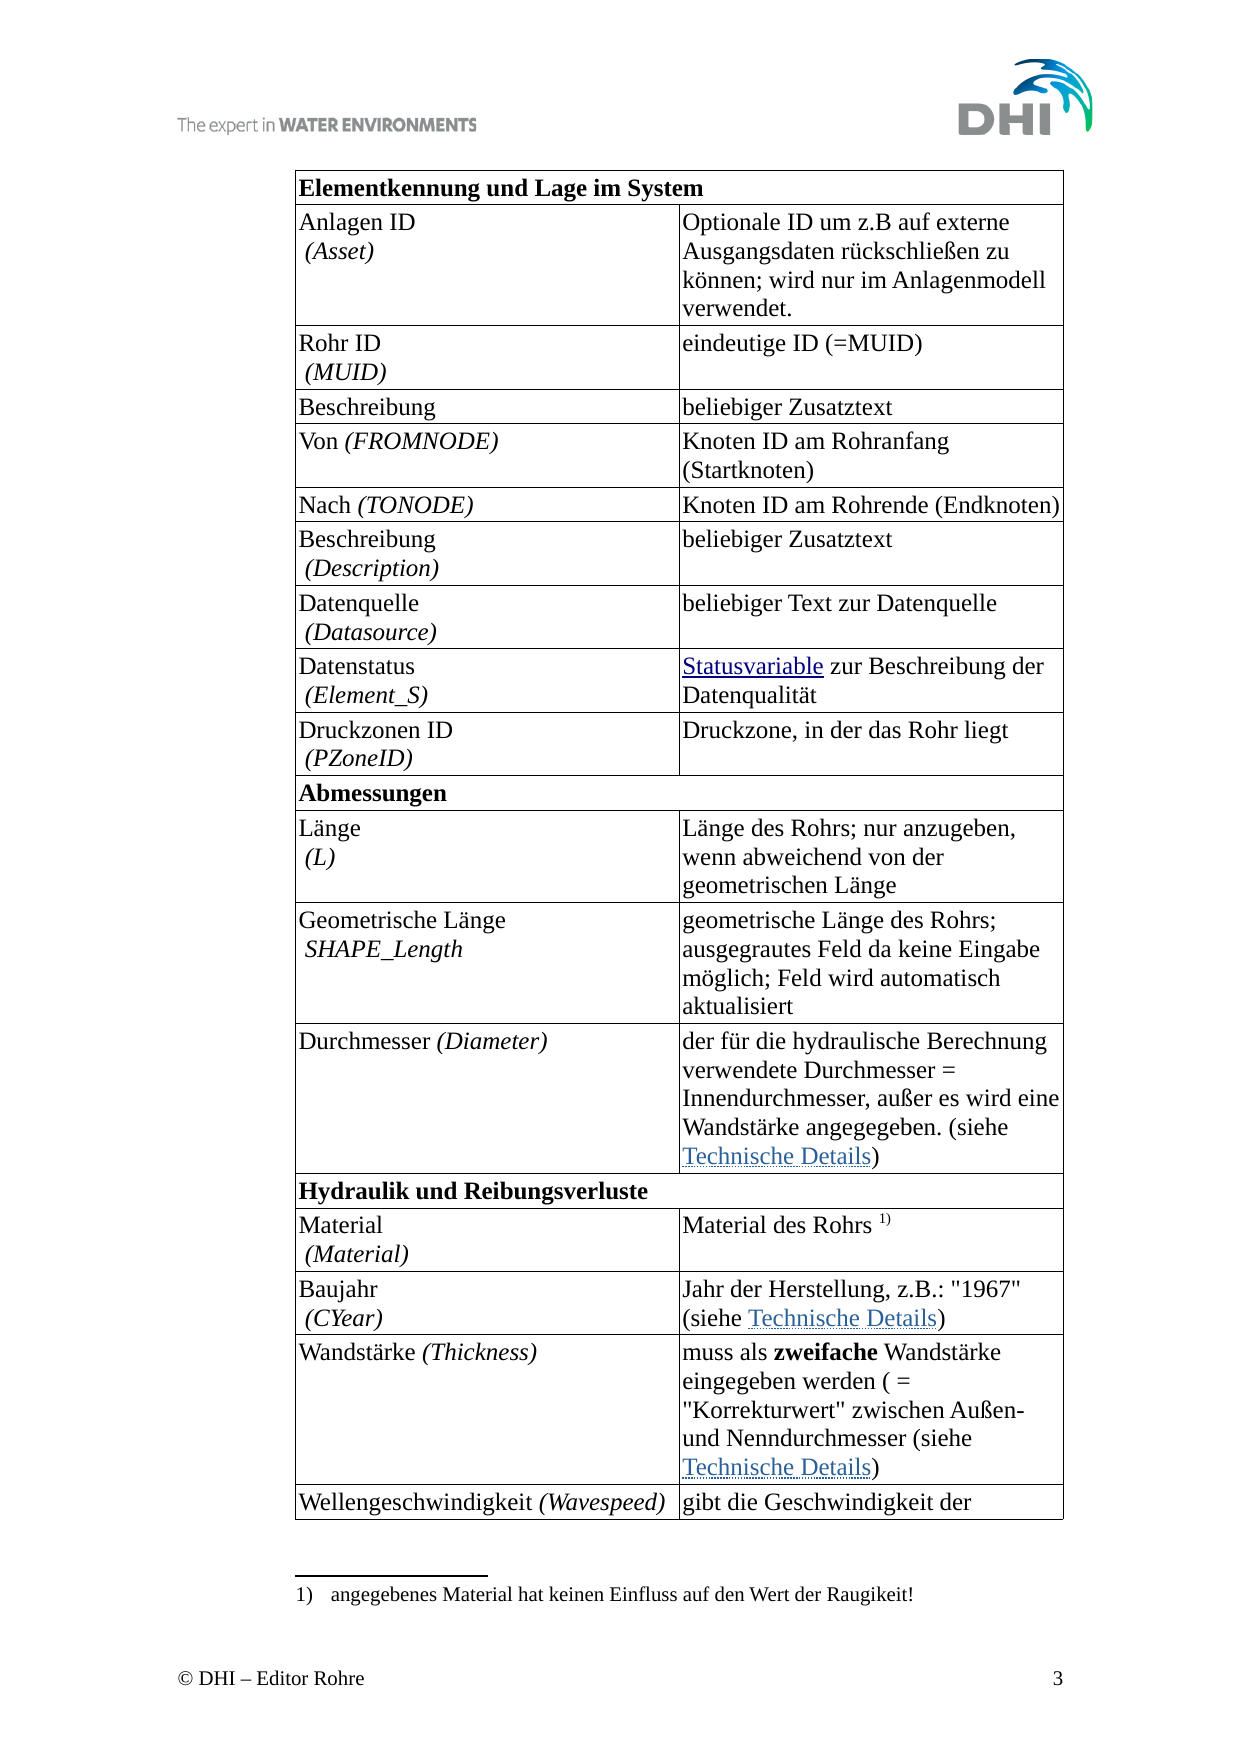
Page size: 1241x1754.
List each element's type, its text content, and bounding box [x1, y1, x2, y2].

table_cell Abmessungen [296, 776, 1063, 810]
table_cell Elementkennung und Lage im System [296, 171, 1063, 204]
table_cell Material des Rohrs [680, 1209, 1063, 1271]
picture [177, 117, 477, 135]
table_cell Material (Material) [296, 1209, 679, 1271]
table_cell Durchmesser (Diameter) [296, 1024, 679, 1173]
table_cell gibt die Geschwindigkeit der [680, 1485, 1063, 1519]
table_cell Datenstatus (Element_S) [296, 649, 679, 712]
table_cell Rohr ID (MUID) [296, 326, 679, 389]
table_cell Hydraulik und Reibungsverluste [296, 1174, 1063, 1207]
table_cell Geometrische Länge SHAPE_Length [296, 903, 679, 1023]
table_cell Druckzonen ID (PZoneID) [296, 713, 679, 775]
table_cell Von (FROMNODE) [296, 424, 679, 487]
table_cell Knoten ID am Rohrende (Endknoten) [680, 488, 1063, 521]
table_cell Nach (TONODE) [296, 488, 679, 521]
table_cell Beschreibung (Description) [296, 522, 679, 585]
table_cell der für die hydraulische Berechnung verwendete Durchmesser = Innendurchmesser, außer es wird eine Wandstärke angegegeben. (siehe Technische Details) [680, 1024, 1063, 1173]
table_cell beliebiger Zusatztext [680, 390, 1063, 423]
table_cell Statusvariable zur Beschreibung der Datenqualität [680, 649, 1063, 712]
table_cell Druckzone, in der das Rohr liegt [680, 713, 1063, 775]
table_cell Länge des Rohrs; nur anzugeben, wenn abweichend von der geometrischen Länge [680, 811, 1063, 902]
table_cell Wandstärke (Thickness) [296, 1335, 679, 1484]
table_cell Knoten ID am Rohranfang (Startknoten) [680, 424, 1063, 487]
table_cell Datenquelle (Datasource) [296, 586, 679, 648]
table_cell eindeutige ID (=MUID) [680, 326, 1063, 389]
picture [958, 59, 1093, 135]
table_cell Wellengeschwindigkeit (Wavespeed) [296, 1485, 679, 1519]
table_cell Baujahr (CYear) [296, 1272, 679, 1334]
table_cell Jahr der Herstellung, z.B.: "1967" (siehe Technische Details) [680, 1272, 1063, 1334]
table_cell beliebiger Zusatztext [680, 522, 1063, 585]
table_cell Optionale ID um z.B auf externe Ausgangsdaten rückschließen zu können; wird nur im Anlagenmodell verwendet. [680, 205, 1063, 325]
table_cell muss als zweifache Wandstärke eingegeben werden ( = "Korrekturwert" zwischen Außen- und Nenndurchmesser (siehe Technische Details) [680, 1335, 1063, 1484]
table_cell Beschreibung [296, 390, 679, 423]
table_cell Länge (L) [296, 811, 679, 902]
table_cell beliebiger Text zur Datenquelle [680, 586, 1063, 648]
table_cell geometrische Länge des Rohrs; ausgegrautes Feld da keine Eingabe möglich; Feld wird automatisch aktualisiert [680, 903, 1063, 1023]
table_cell Anlagen ID (Asset) [296, 205, 679, 325]
